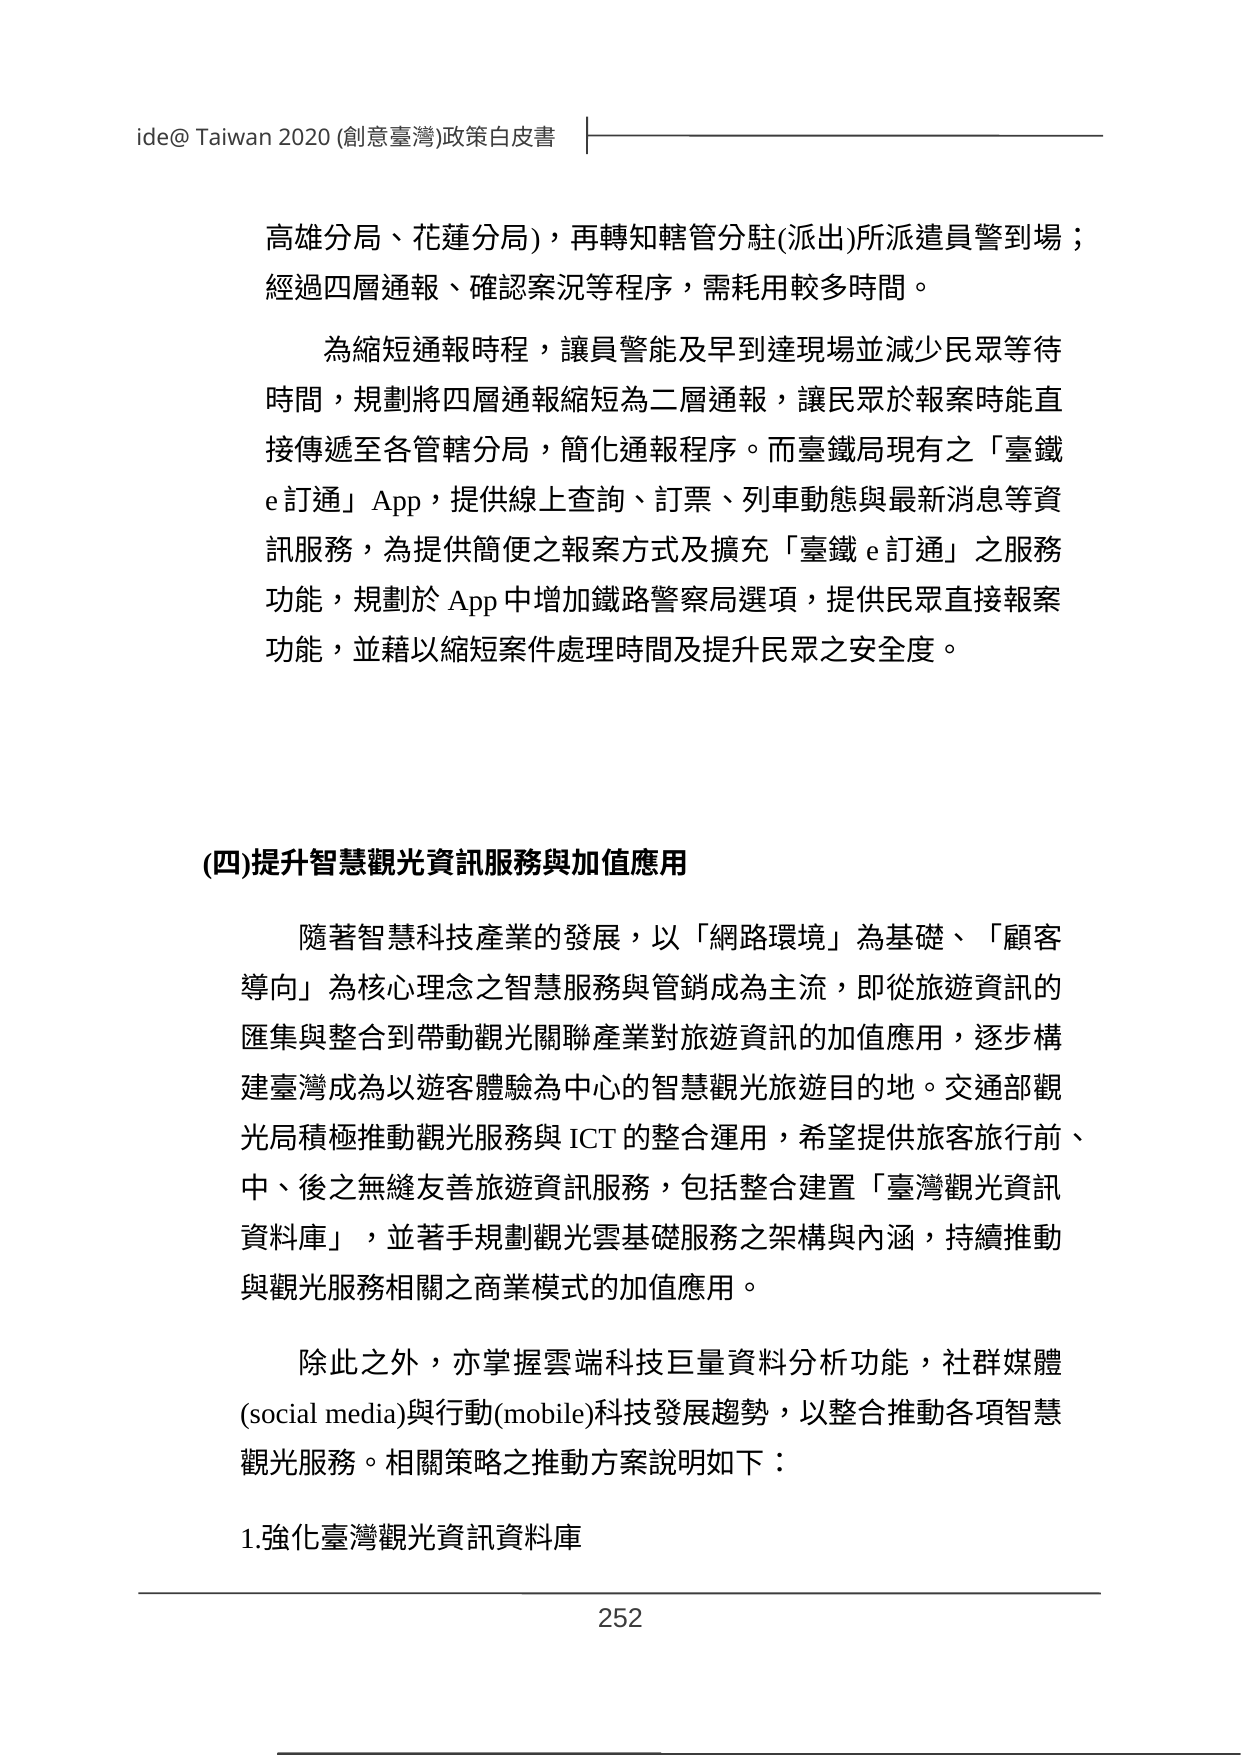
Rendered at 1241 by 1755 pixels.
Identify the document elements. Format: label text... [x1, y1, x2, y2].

text 為縮短通報時程，讓員警能及早到達現場並減少民眾等待時間，規劃將四層通報縮短為二層通報，讓民眾於報案時能直接傳遞至各管轄分局，簡化通報程序。而臺鐵局現有之「臺鐵e訂通」App，提供線上查詢、訂票、列車動態與最新消息等資訊服務，為提供簡便之報案方式及擴充「臺鐵e訂通」之服務功能，規劃於App中增加鐵路警察局選項，提供民眾直接報案功能，並藉以縮短案件處理時間及提升民眾之安全度。 [265, 319, 1063, 669]
text 當民眾需要警察協助或服務時，最熟悉的報案電話為110，但於鐵路沿線(包含軌道、車站、列車上)之管轄，係屬鐵路警察局權責，相關案件仍需鐵路警察到場處理；民眾於鐵路沿線撥打110報案電話，受話端為各縣市警察局勤務指揮中心，由其受理後轉報鐵路警察局通報所轄分局(臺北分局、臺中分局、高雄分局、花蓮分局)，再轉知轄管分駐(派出)所派遣員警到場；經過四層通報、確認案況等程序，需耗用較多時間。 [265, 207, 1063, 307]
text 隨著智慧科技產業的發展，以「網路環境」為基礎、「顧客導向」為核心理念之智慧服務與管銷成為主流，即從旅遊資訊的匯集與整合到帶動觀光關聯產業對旅遊資訊的加值應用，逐步構建臺灣成為以遊客體驗為中心的智慧觀光旅遊目的地。交通部觀光局積極推動觀光服務與ICT的整合運用，希望提供旅客旅行前、中、後之無縫友善旅遊資訊服務，包括整合建置「臺灣觀光資訊資料庫」，並著手規劃觀光雲基礎服務之架構與內涵，持續推動與觀光服務相關之商業模式的加值應用。 [240, 907, 1063, 1307]
text 1.強化臺灣觀光資訊資料庫 [240, 1507, 1063, 1557]
text (四)提升智慧觀光資訊服務與加值應用 [202, 832, 1063, 882]
text 除此之外，亦掌握雲端科技巨量資料分析功能，社群媒體(social media)與行動(mobile)科技發展趨勢，以整合推動各項智慧觀光服務。相關策略之推動方案說明如下： [240, 1332, 1063, 1482]
